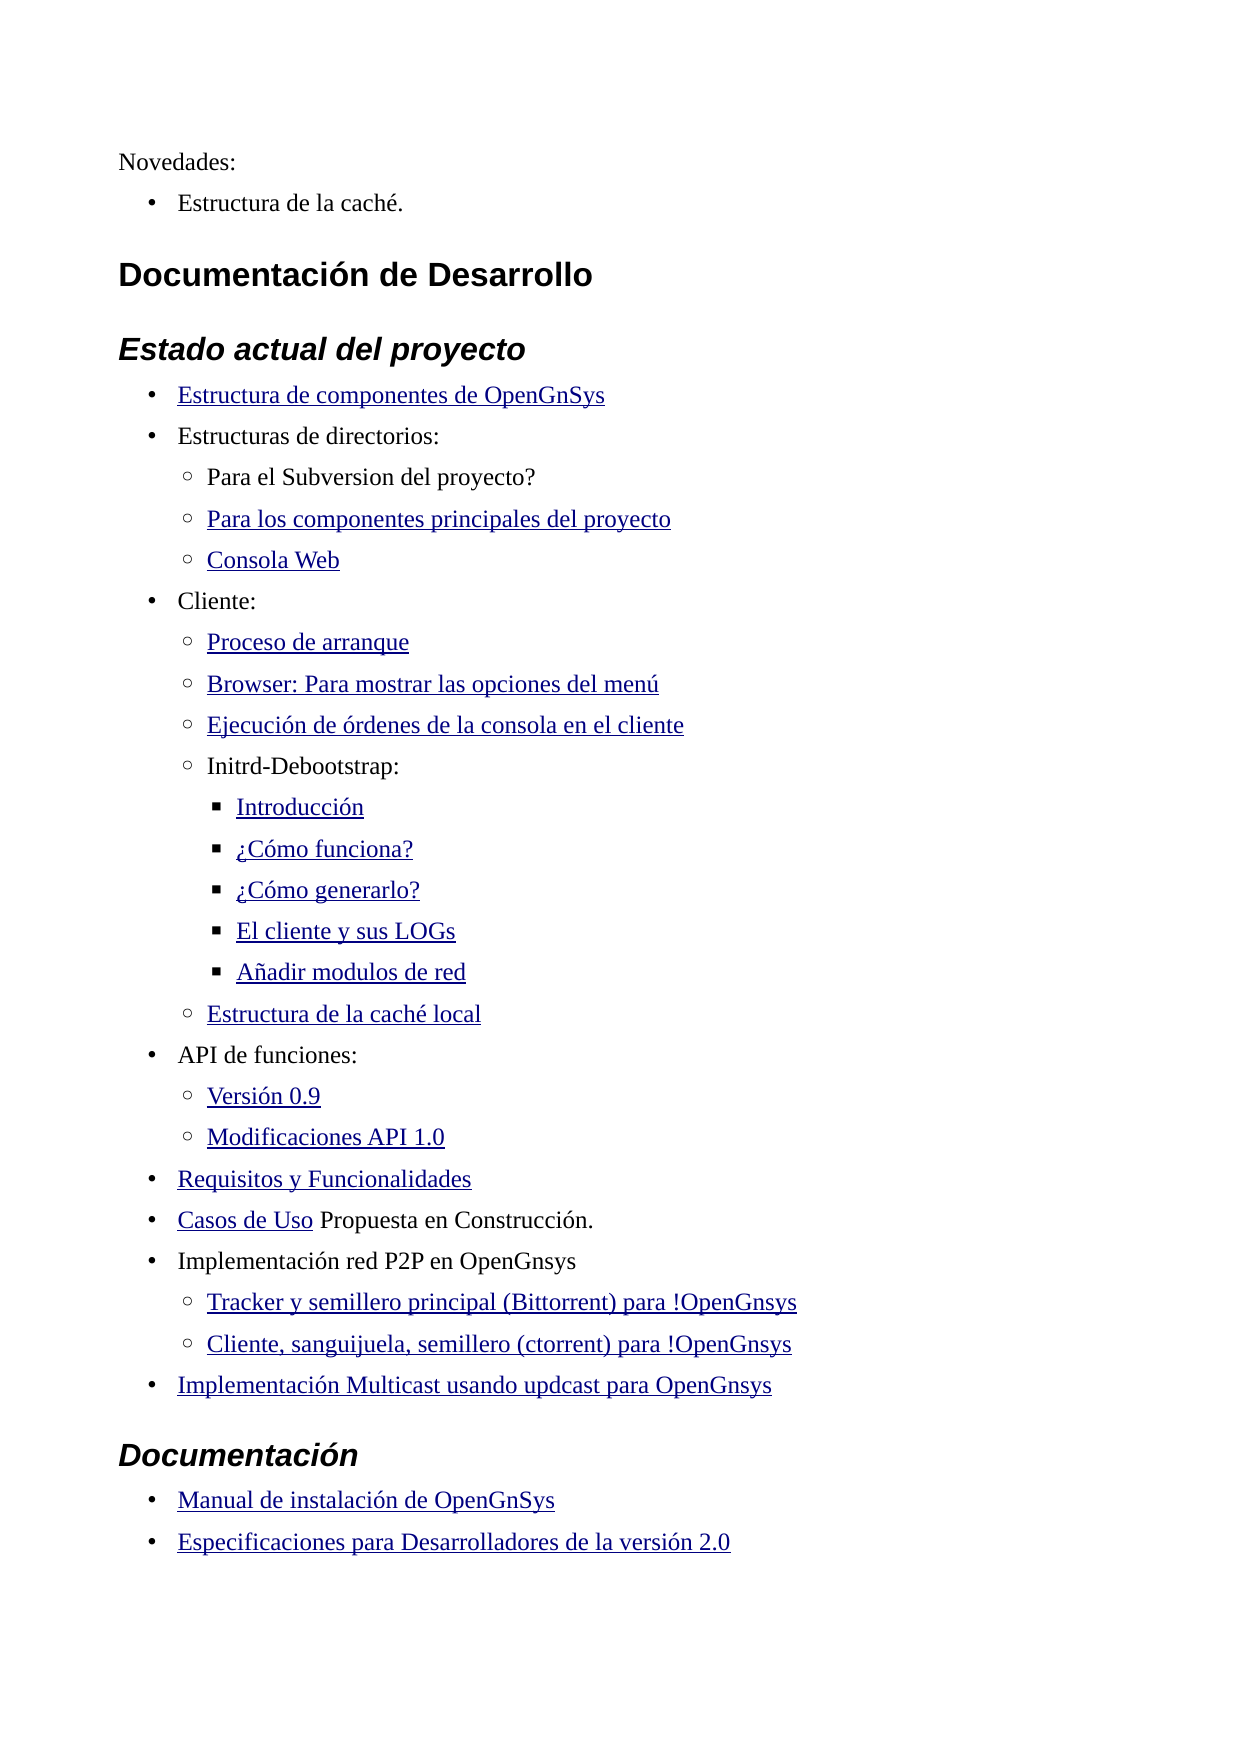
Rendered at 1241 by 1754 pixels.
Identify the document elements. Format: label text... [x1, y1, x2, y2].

list Introducción [207, 792, 1122, 821]
list Versión 0.9 [177, 1081, 1122, 1110]
list Casos de Uso Propuesta en Construcción. [148, 1205, 1122, 1234]
list Browser: Para mostrar las opciones del menú [177, 669, 1122, 697]
list Para los componentes principales del proyecto [177, 504, 1122, 532]
list Ejecución de órdenes de la consola en el cliente [177, 710, 1122, 739]
list Requisitos y Funcionalidades [148, 1164, 1122, 1192]
list Para el Subversion del proyecto? [177, 462, 1122, 491]
list Estructuras de directorios: [148, 421, 1122, 450]
list Especificaciones para Desarrolladores de la versión 2.0 [148, 1527, 1122, 1556]
list Initrd-Debootstrap: [177, 751, 1122, 780]
list Estructura de la caché local [177, 999, 1122, 1027]
list Modificaciones API 1.0 [177, 1122, 1122, 1151]
list API de funciones: [148, 1040, 1122, 1069]
text Novedades: [118, 147, 1122, 176]
list Añadir modulos de red [207, 957, 1122, 986]
list Cliente: [148, 586, 1122, 615]
list Tracker y semillero principal (Bittorrent) para !OpenGnsys [177, 1287, 1122, 1316]
list El cliente y sus LOGs [207, 916, 1122, 945]
list Manual de instalación de OpenGnSys [148, 1486, 1122, 1514]
list Estructura de la caché. [148, 188, 1122, 217]
list Implementación Multicast usando updcast para OpenGnsys [148, 1370, 1122, 1399]
subtitle Documentación de Desarrollo [118, 254, 1122, 293]
list Implementación red P2P en OpenGnsys [148, 1246, 1122, 1275]
list ¿Cómo generarlo? [207, 875, 1122, 904]
list Proceso de arranque [177, 627, 1122, 656]
list ¿Cómo funciona? [207, 834, 1122, 862]
list Estructura de componentes de OpenGnSys [148, 380, 1122, 409]
subtitle Estado actual del proyecto [118, 331, 1122, 367]
subtitle Documentación [118, 1436, 1122, 1473]
list Consola Web [177, 545, 1122, 574]
list Cliente, sanguijuela, semillero (ctorrent) para !OpenGnsys [177, 1329, 1122, 1357]
